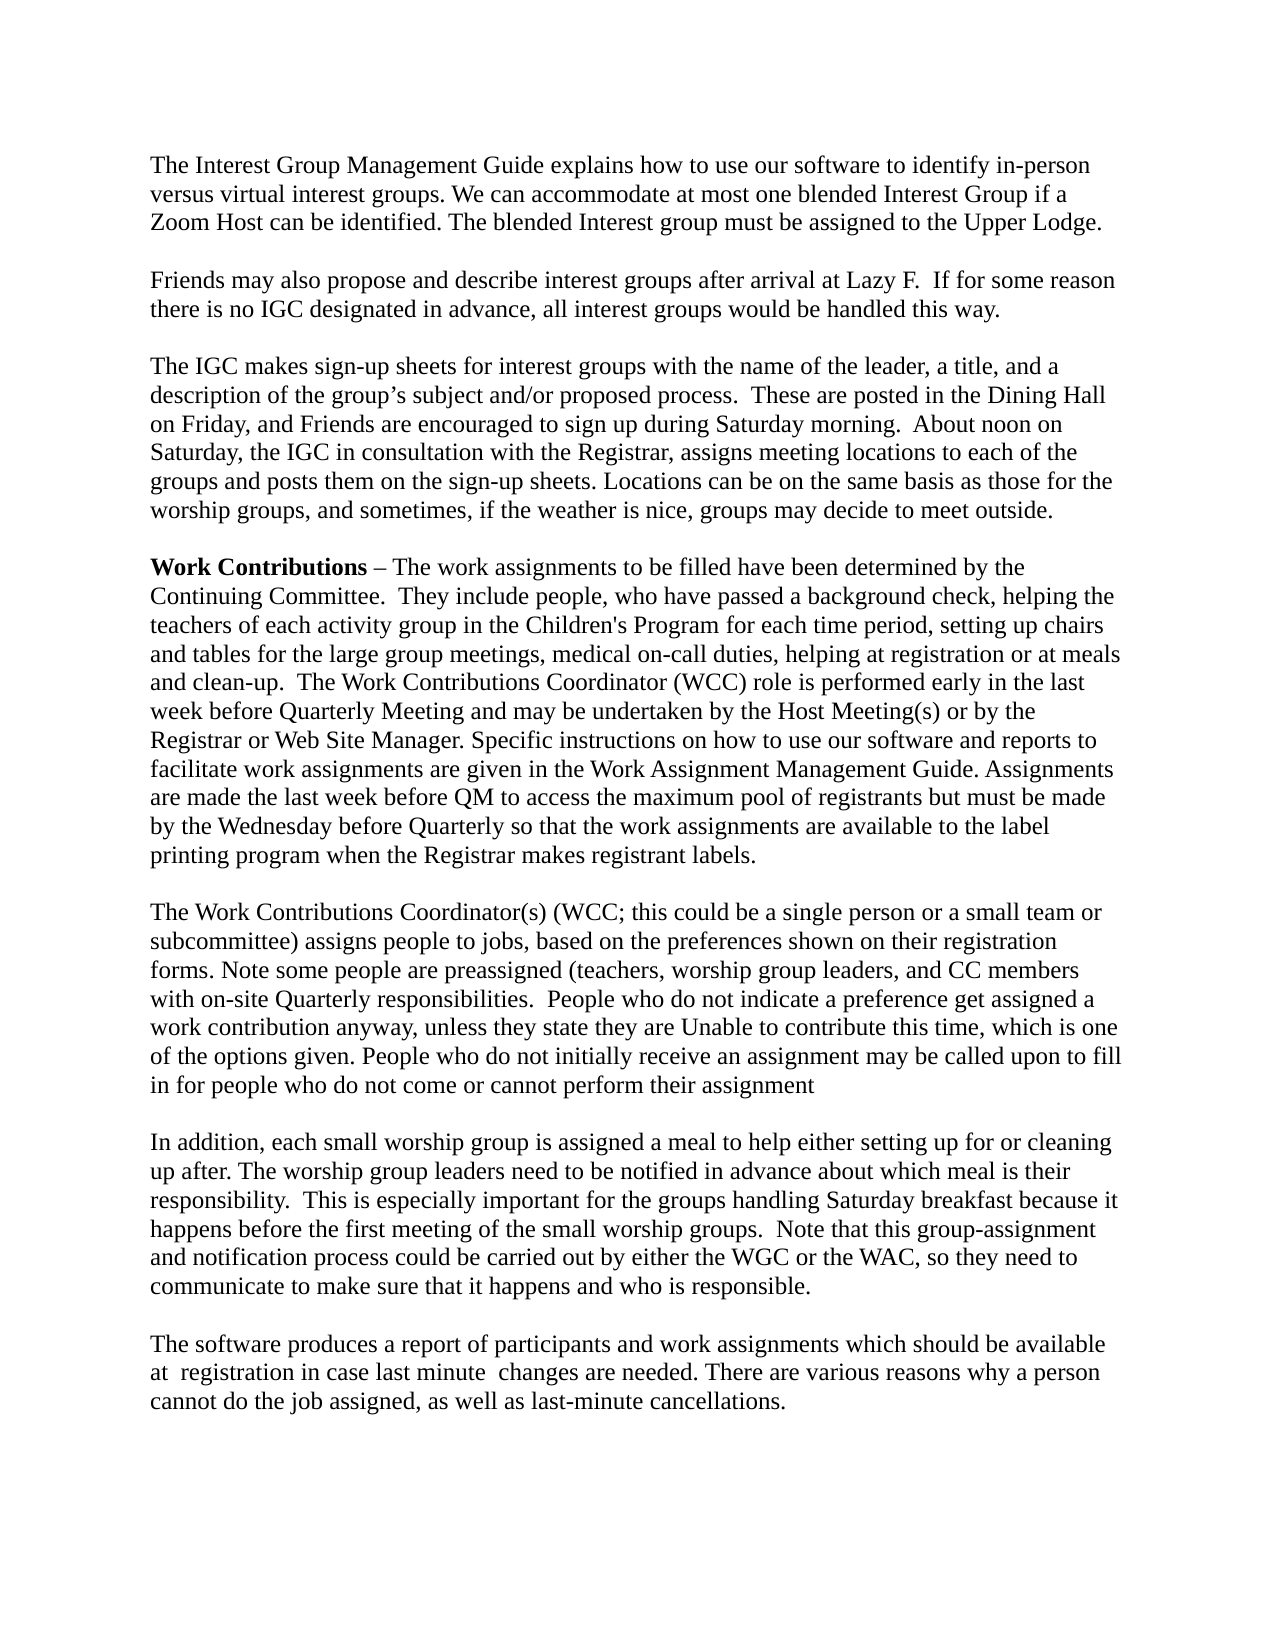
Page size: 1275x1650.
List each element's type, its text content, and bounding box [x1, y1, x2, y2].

text The Interest Group Management Guide explains how to use our software to identify in-person versus virtual interest groups. We can accommodate at most one blended Interest Group if a Zoom Host can be identified. The blended Interest group must be assigned to the Upper Lodge. [150, 150, 1125, 236]
text The software produces a report of participants and work assignments which should be available at registration in case last minute changes are needed. There are various reasons why a person cannot do the job assigned, as well as last-minute cancellations. [150, 1329, 1125, 1415]
text The IGC makes sign-up sheets for interest groups with the name of the leader, a title, and a description of the group’s subject and/or proposed process. These are posted in the Dining Hall on Friday, and Friends are encouraged to sign up during Saturday morning. About noon on Saturday, the IGC in consultation with the Registrar, assigns meeting locations to each of the groups and posts them on the sign-up sheets. Locations can be on the same basis as those for the worship groups, and sometimes, if the weather is nice, groups may decide to meet outside. [150, 351, 1125, 524]
text In addition, each small worship group is assigned a meal to help either setting up for or cleaning up after. The worship group leaders need to be notified in advance about which meal is their responsibility. This is especially important for the groups handling Saturday breakfast because it happens before the first meeting of the small worship groups. Note that this group-assignment and notification process could be carried out by either the WGC or the WAC, so they need to communicate to make sure that it happens and who is responsible. [150, 1127, 1125, 1300]
text Work Contributions – The work assignments to be filled have been determined by the Continuing Committee. They include people, who have passed a background check, helping the teachers of each activity group in the Children's Program for each time period, setting up chairs and tables for the large group meetings, medical on-call duties, helping at registration or at meals and clean-up. The Work Contributions Coordinator (WCC) role is performed early in the last week before Quarterly Meeting and may be undertaken by the Host Meeting(s) or by the Registrar or Web Site Manager. Specific instructions on how to use our software and reports to facilitate work assignments are given in the Work Assignment Management Guide. Assignments are made the last week before QM to access the maximum pool of registrants but must be made by the Wednesday before Quarterly so that the work assignments are available to the label printing program when the Registrar makes registrant labels. [150, 552, 1125, 869]
text The Work Contributions Coordinator(s) (WCC; this could be a single person or a small team or subcommittee) assigns people to jobs, based on the preferences shown on their registration forms. Note some people are preassigned (teachers, worship group leaders, and CC members with on-site Quarterly responsibilities. People who do not indicate a preference get assigned a work contribution anyway, unless they state they are Unable to contribute this time, which is one of the options given. People who do not initially receive an assignment may be called upon to fill in for people who do not come or cannot perform their assignment [150, 897, 1125, 1099]
text Friends may also propose and describe interest groups after arrival at Lazy F. If for some reason there is no IGC designated in advance, all interest groups would be handled this way. [150, 265, 1125, 322]
